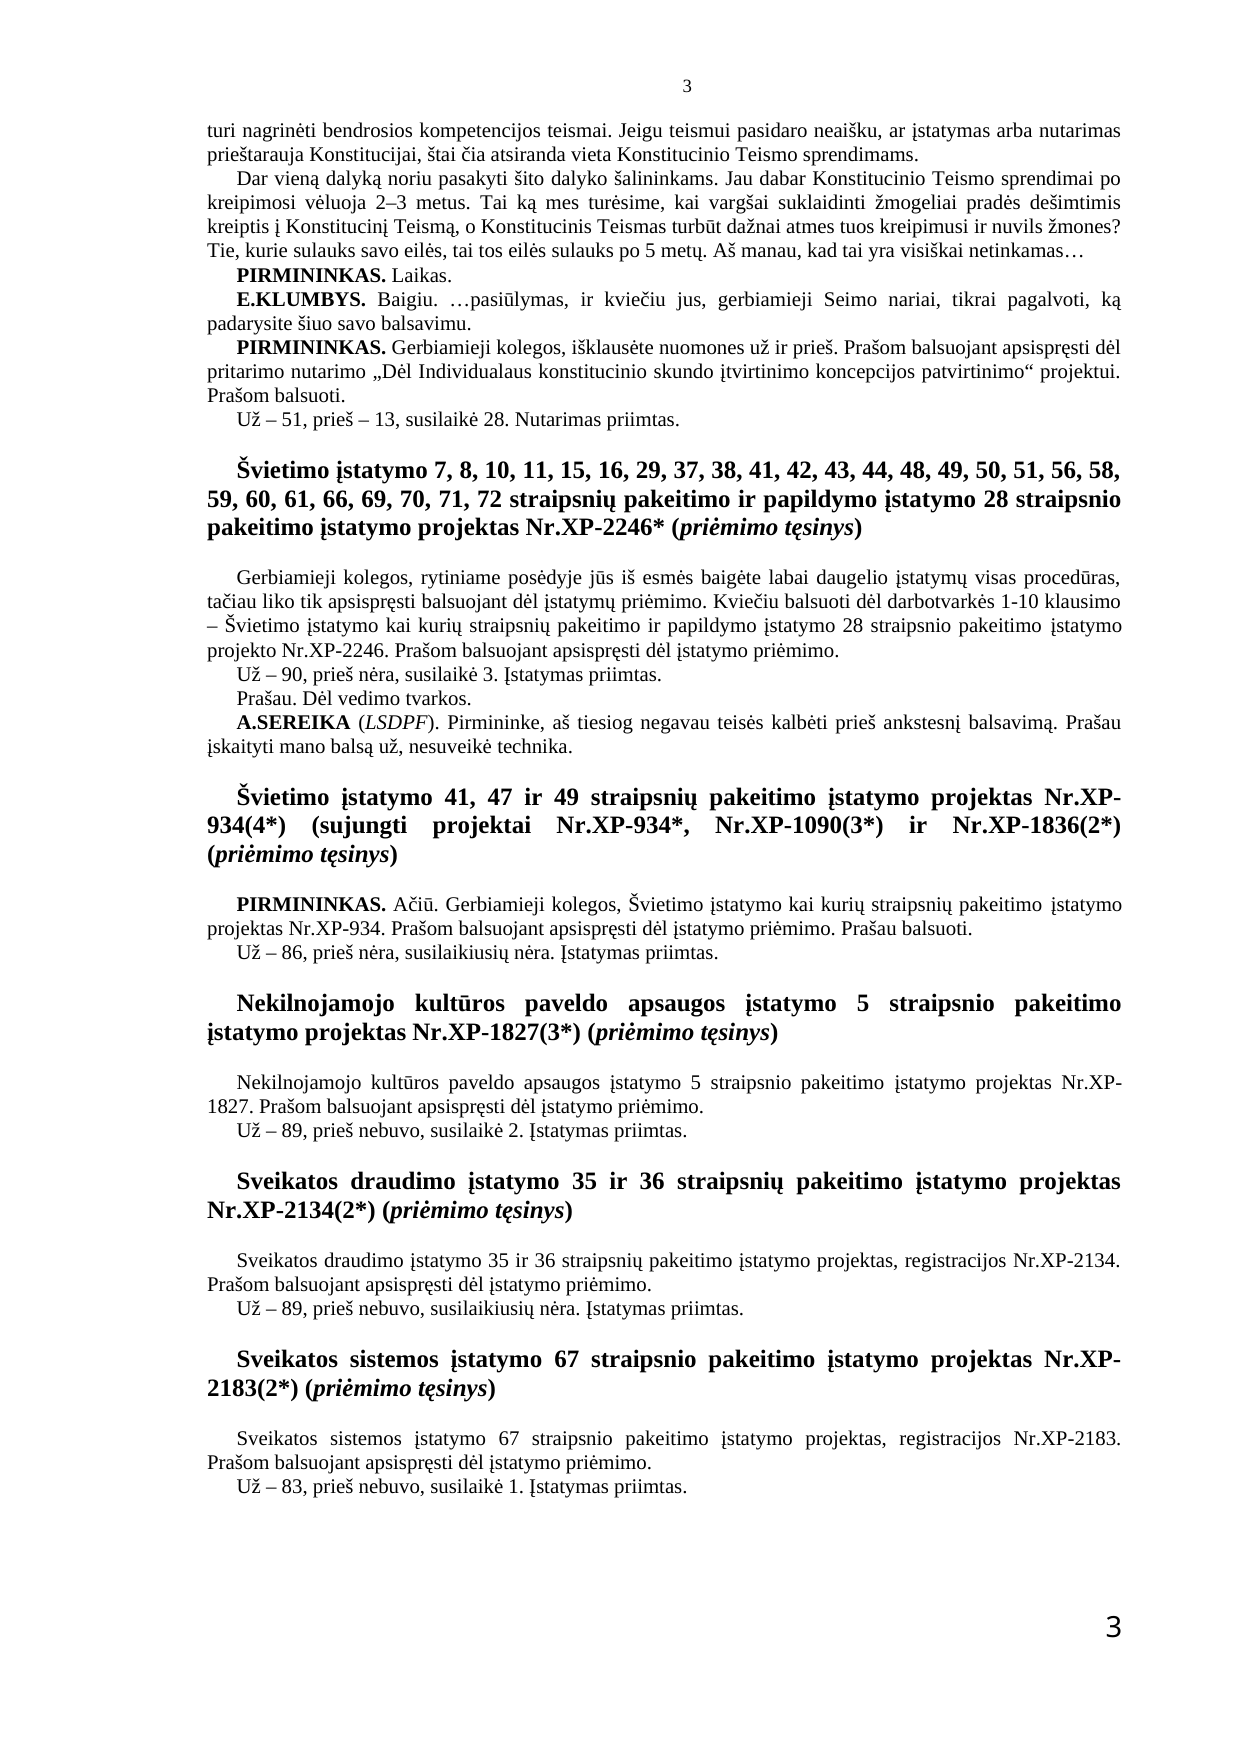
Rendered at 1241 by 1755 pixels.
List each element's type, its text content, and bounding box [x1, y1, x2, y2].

text Už – 89, prieš nebuvo, susilaikiusių nėra. Įstatymas priimtas. [207, 1296, 1122, 1320]
text Nekilnojamojo kultūros paveldo apsaugos įstatymo 5 straipsnio pakeitimo įstatymo projektas Nr.XP-1827. Prašom balsuojant apsispręsti dėl įstatymo priėmimo. [207, 1070, 1122, 1118]
text Už – 89, prieš nebuvo, susilaikė 2. Įstatymas priimtas. [207, 1118, 1122, 1142]
text Švietimo įstatymo 41, 47 ir 49 straipsnių pakeitimo įstatymo projektas Nr.XP-934(4*) (sujungti projektai Nr.XP-934*, Nr.XP-1090(3*) ir Nr.XP-1836(2*) (priėmimo tęsinys) [207, 782, 1122, 868]
text Už – 90, prieš nėra, susilaikė 3. Įstatymas priimtas. [207, 662, 1122, 686]
text Sveikatos sistemos įstatymo 67 straipsnio pakeitimo įstatymo projektas Nr.XP-2183(2*) (priėmimo tęsinys) [207, 1344, 1122, 1402]
text Už – 83, prieš nebuvo, susilaikė 1. Įstatymas priimtas. [207, 1474, 1122, 1498]
text Nekilnojamojo kultūros paveldo apsaugos įstatymo 5 straipsnio pakeitimo įstatymo projektas Nr.XP-1827(3*) (priėmimo tęsinys) [207, 988, 1122, 1046]
text Už – 51, prieš – 13, susilaikė 28. Nutarimas priimtas. [207, 407, 1122, 431]
text Švietimo įstatymo 7, 8, 10, 11, 15, 16, 29, 37, 38, 41, 42, 43, 44, 48, 49, 50, 51, 56, 58, 59, 60, 61, 66, 69, 70, 71, 72 straipsnių pakeitimo ir papildymo įstatymo 28 straipsnio pakeitimo įstatymo projektas Nr.XP-2246* (priėmimo tęsinys) [207, 455, 1122, 541]
text PIRMININKAS. Ačiū. Gerbiamieji kolegos, Švietimo įstatymo kai kurių straipsnių pakeitimo įstatymo projektas Nr.XP-934. Prašom balsuojant apsispręsti dėl įstatymo priėmimo. Prašau balsuoti. [207, 892, 1122, 940]
text E.KLUMBYS. Baigiu. …pasiūlymas, ir kviečiu jus, gerbiamieji Seimo nariai, tikrai pagalvoti, ką padarysite šiuo savo balsavimu. [207, 287, 1122, 335]
text Gerbiamieji kolegos, rytiniame posėdyje jūs iš esmės baigėte labai daugelio įstatymų visas procedūras, tačiau liko tik apsispręsti balsuojant dėl įstatymų priėmimo. Kviečiu balsuoti dėl darbotvarkės 1-10 klausimo – Švietimo įstatymo kai kurių straipsnių pakeitimo ir papildymo įstatymo 28 straipsnio pakeitimo įstatymo projekto Nr.XP-2246. Prašom balsuojant apsispręsti dėl įstatymo priėmimo. [207, 565, 1122, 662]
text A.SEREIKA (LSDPF). Pirmininke, aš tiesiog negavau teisės kalbėti prieš ankstesnį balsavimą. Prašau įskaityti mano balsą už, nesuveikė technika. [207, 710, 1122, 758]
text PIRMININKAS. Laikas. [207, 262, 1122, 287]
text Dar vieną dalyką noriu pasakyti šito dalyko šalininkams. Jau dabar Konstitucinio Teismo sprendimai po kreipimosi vėluoja 2–3 metus. Tai ką mes turėsime, kai vargšai suklaidinti žmogeliai pradės dešimtimis kreiptis į Konstitucinį Teismą, o Konstitucinis Teismas turbūt dažnai atmes tuos kreipimusi ir nuvils žmones? Tie, kurie sulauks savo eilės, tai tos eilės sulauks po 5 metų. Aš manau, kad tai yra visiškai netinkamas… [207, 166, 1122, 262]
text Sveikatos draudimo įstatymo 35 ir 36 straipsnių pakeitimo įstatymo projektas, registracijos Nr.XP-2134. Prašom balsuojant apsispręsti dėl įstatymo priėmimo. [207, 1248, 1122, 1296]
text Sveikatos sistemos įstatymo 67 straipsnio pakeitimo įstatymo projektas, registracijos Nr.XP-2183. Prašom balsuojant apsispręsti dėl įstatymo priėmimo. [207, 1426, 1122, 1474]
text Už – 86, prieš nėra, susilaikiusių nėra. Įstatymas priimtas. [207, 940, 1122, 964]
text Prašau. Dėl vedimo tvarkos. [207, 686, 1122, 710]
text turi nagrinėti bendrosios kompetencijos teismai. Jeigu teismui pasidaro neaišku, ar įstatymas arba nutarimas prieštarauja Konstitucijai, štai čia atsiranda vieta Konstitucinio Teismo sprendimams. [207, 118, 1122, 166]
text PIRMININKAS. Gerbiamieji kolegos, išklausėte nuomones už ir prieš. Prašom balsuojant apsispręsti dėl pritarimo nutarimo „Dėl Individualaus konstitucinio skundo įtvirtinimo koncepcijos patvirtinimo“ projektui. Prašom balsuoti. [207, 335, 1122, 407]
text Sveikatos draudimo įstatymo 35 ir 36 straipsnių pakeitimo įstatymo projektas Nr.XP-2134(2*) (priėmimo tęsinys) [207, 1166, 1122, 1224]
